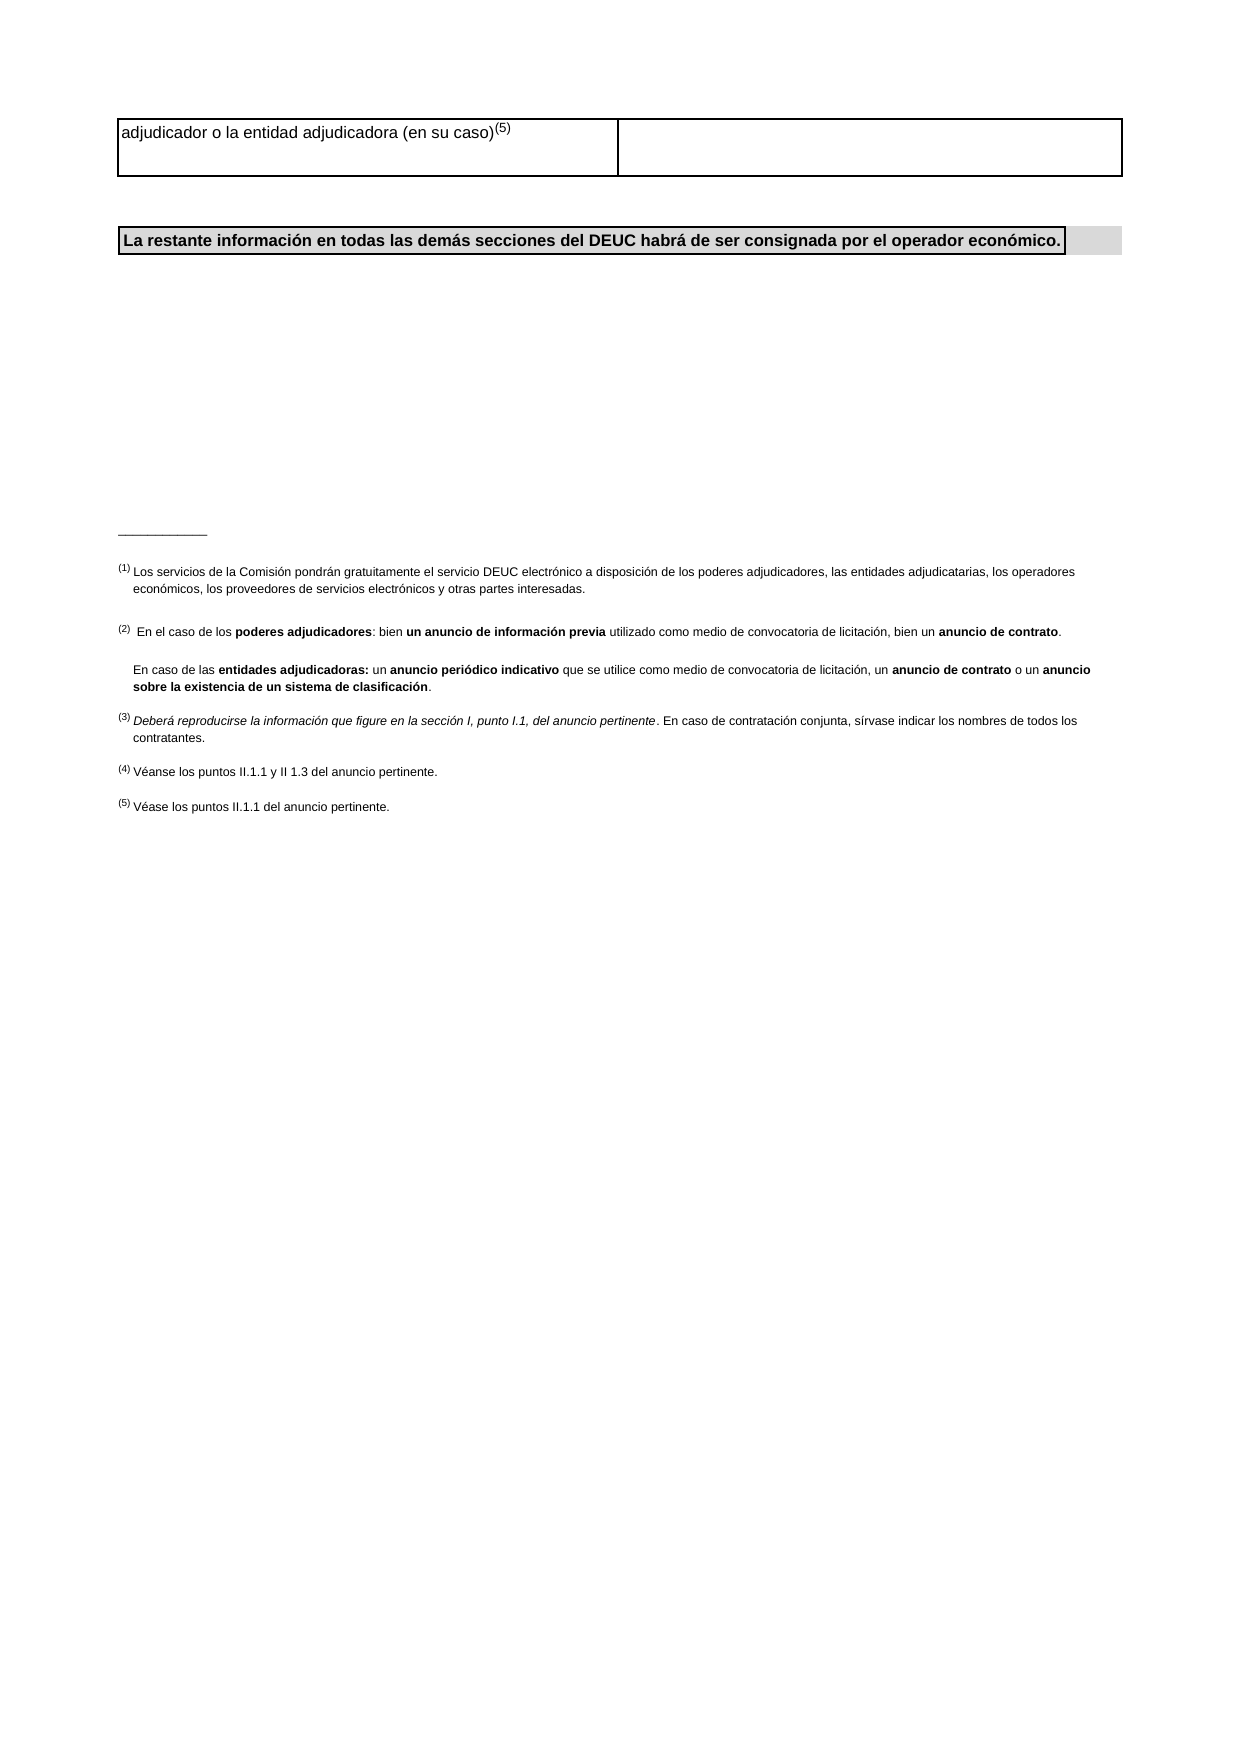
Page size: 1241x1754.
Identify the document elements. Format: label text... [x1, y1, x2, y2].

text La restante información en todas las demás secciones del DEUC habrá de ser consignada por el operador económico. [120, 228, 1064, 253]
table_cell [619, 120, 1121, 175]
table_cell adjudicador o la entidad adjudicadora (en su caso)(5) [119, 120, 617, 175]
text (2) En el caso de los poderes adjudicadores: bien un anuncio de información previa utilizado como medio de convocatoria de licitación, bien un anuncio de contrato. [118, 613, 1122, 642]
text En caso de las entidades adjudicadoras: un anuncio periódico indicativo que se utilice como medio de convocatoria de licitación, un anuncio de contrato o un anuncio sobre la existencia de un sistema de clasificación. [133, 662, 1122, 694]
text (4) Véanse los puntos II.1.1 y II 1.3 del anuncio pertinente. [118, 763, 1122, 779]
text ____________ [118, 521, 1122, 543]
text (1) Los servicios de la Comisión pondrán gratuitamente el servicio DEUC electrónico a disposición de los poderes adjudicadores, las entidades adjudicatarias, los operadores económicos, los proveedores de servicios electrónicos y otras partes interesadas. [118, 562, 1122, 596]
text (3) Deberá reproducirse la información que figure en la sección I, punto I.1, del anuncio pertinente. En caso de contratación conjunta, sírvase indicar los nombres de todos los contratantes. [118, 711, 1122, 745]
text (5) Véase los puntos II.1.1 del anuncio pertinente. [118, 797, 1122, 814]
